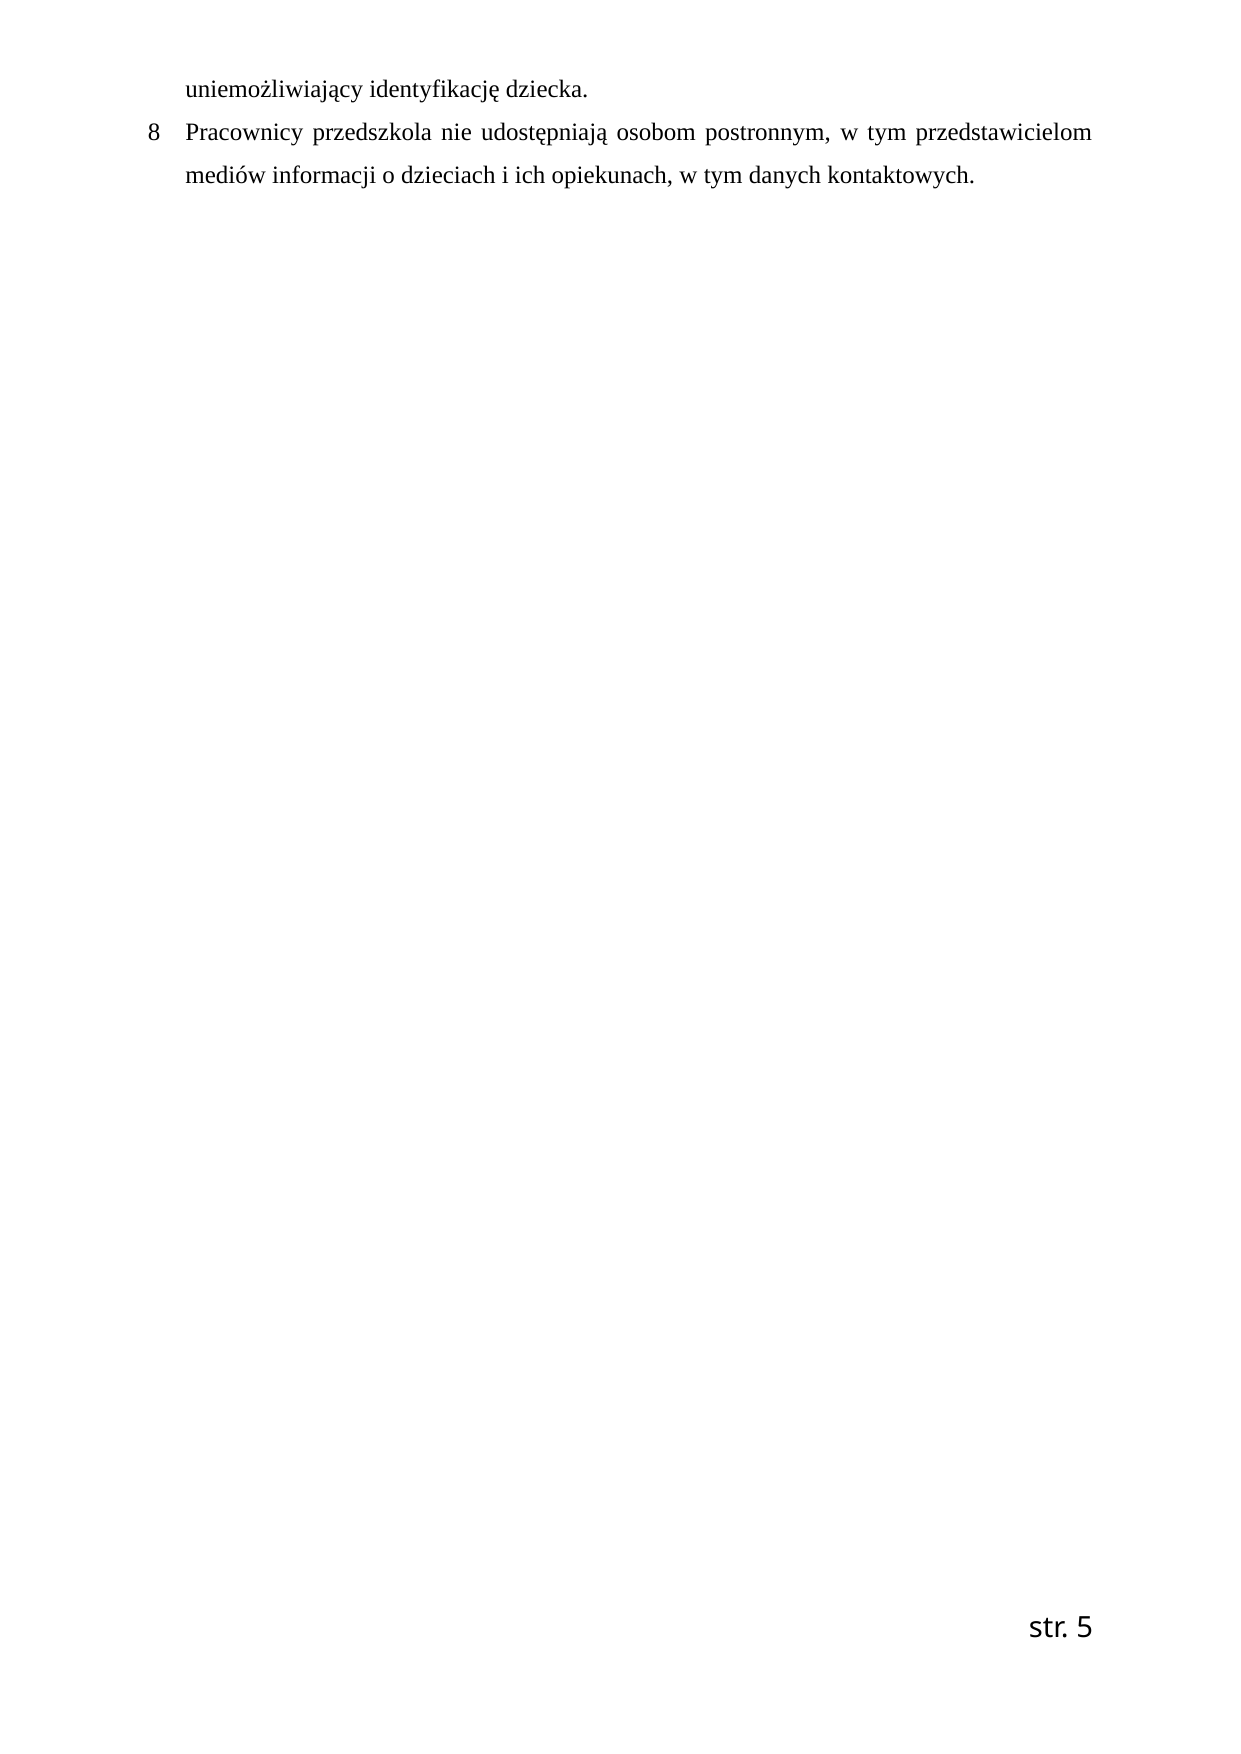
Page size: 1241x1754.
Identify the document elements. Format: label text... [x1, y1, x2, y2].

list Pracownicy przedszkola nie udostępniają osobom postronnym, w tym przedstawicielom mediów informacji o dzieciach i ich opiekunach, w tym danych kontaktowych. [148, 117, 1093, 189]
list uniemożliwiający identyfikację dziecka. [148, 74, 1093, 102]
